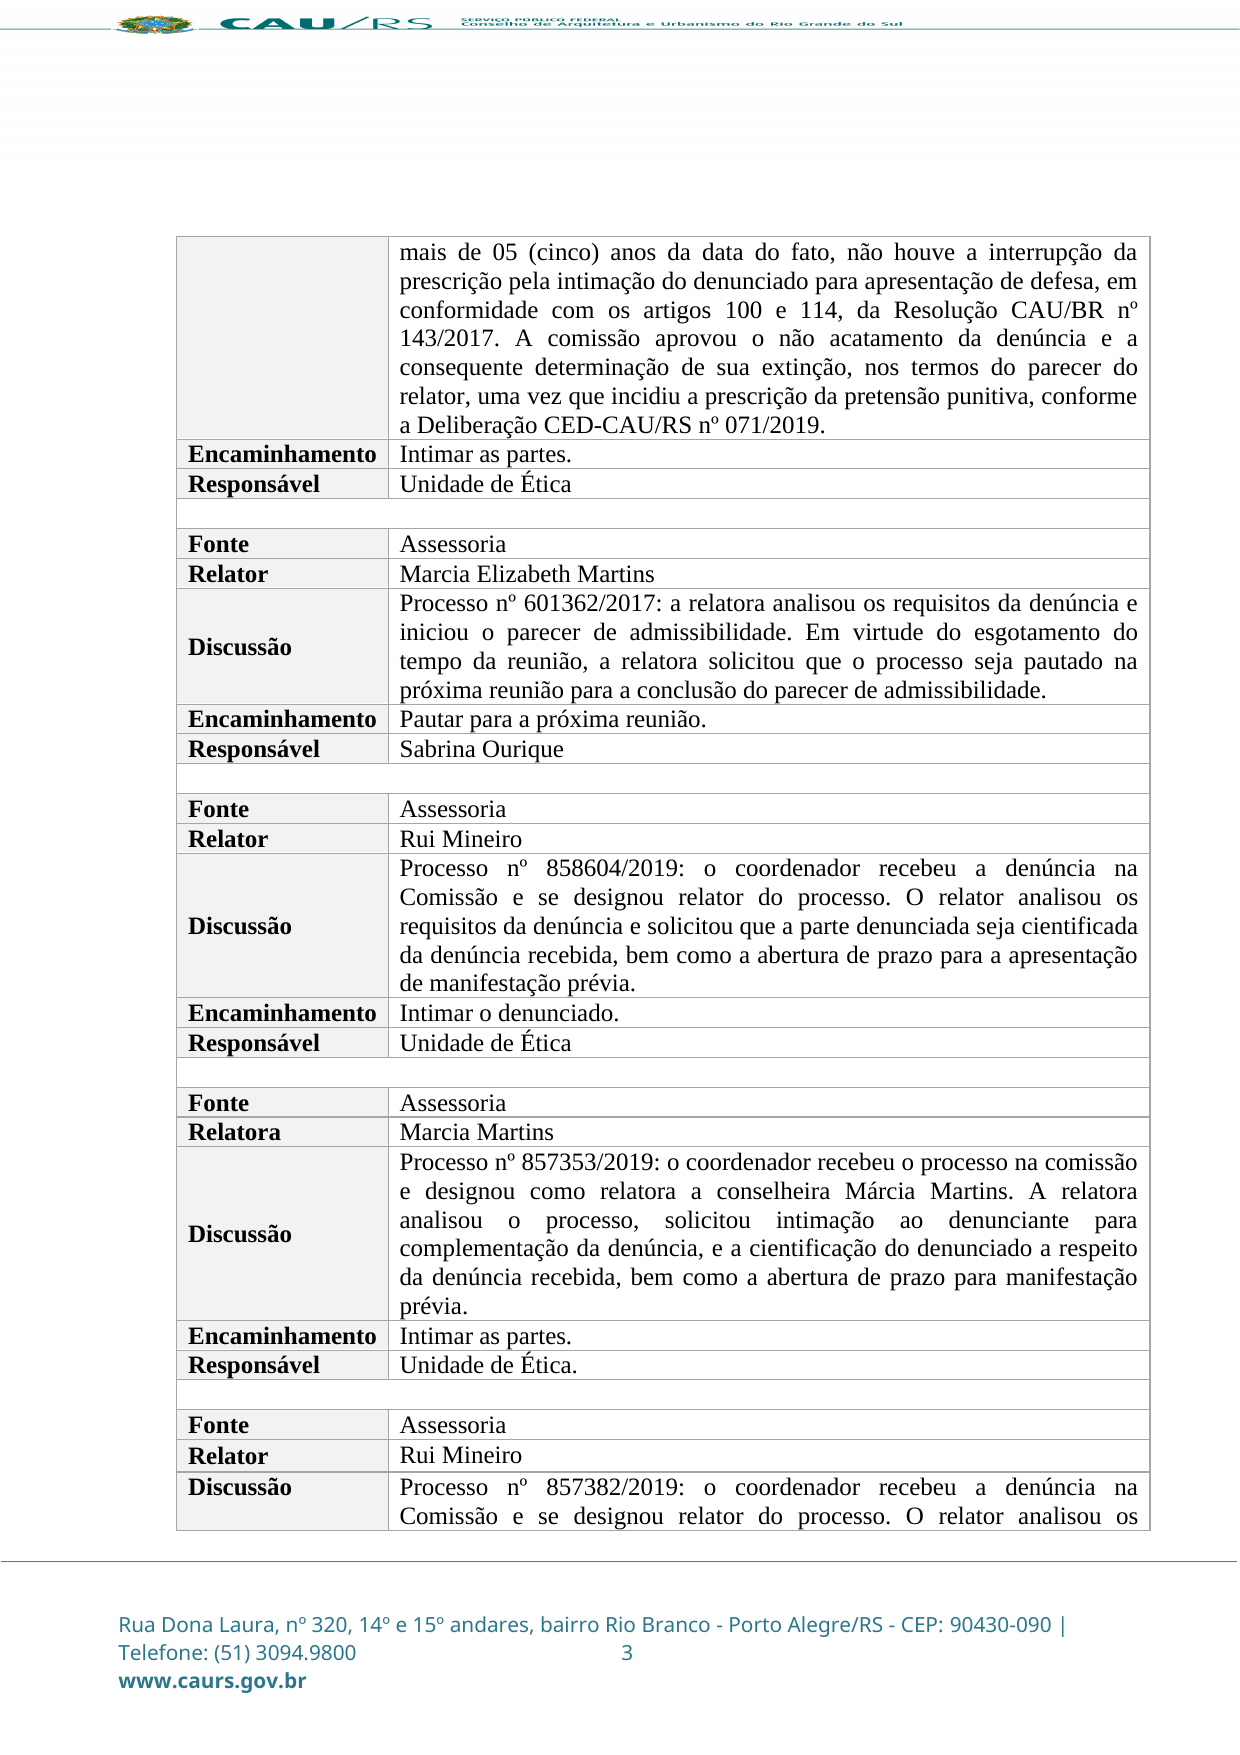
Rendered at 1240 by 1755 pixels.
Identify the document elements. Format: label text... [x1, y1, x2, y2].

table_cell Sabrina Ourique [389, 734, 1149, 763]
table_cell Unidade de Ética [389, 469, 1149, 498]
table_cell Fonte [177, 1410, 388, 1439]
table_cell [177, 764, 388, 793]
table_cell Discussão [177, 1147, 388, 1320]
table_cell Discussão [177, 854, 388, 997]
table_cell Relator [177, 1440, 388, 1471]
table_cell Unidade de Ética. [389, 1351, 1149, 1379]
table_cell Rui Mineiro [389, 1440, 1149, 1471]
table_cell Marcia Martins [389, 1118, 1149, 1146]
table_cell Responsável [177, 469, 388, 498]
table_cell Marcia Elizabeth Martins [389, 559, 1149, 587]
table_cell [388, 1058, 1149, 1087]
table_cell [177, 1380, 388, 1409]
table_cell Encaminhamento [177, 440, 388, 468]
table_cell Intimar o denunciado. [389, 998, 1149, 1027]
table_cell [388, 1380, 1149, 1409]
table_cell [388, 764, 1149, 793]
table_cell Relatora [177, 1118, 388, 1146]
table_cell Assessoria [389, 1088, 1149, 1116]
table_cell [177, 237, 388, 438]
table_cell Encaminhamento [177, 1321, 388, 1349]
table_cell Assessoria [389, 529, 1149, 558]
table_cell Responsável [177, 734, 388, 763]
table_cell Assessoria [389, 794, 1149, 823]
table_cell Responsável [177, 1351, 388, 1379]
table_cell [177, 1058, 388, 1087]
table_cell mais de 05 (cinco) anos da data do fato, não houve a interrupção da prescrição pela intimação do denunciado para apresentação de defesa, em conformidade com os artigos 100 e 114, da Resolução CAU/BR nº 143/2017. A comissão aprovou o não acatamento da denúncia e a consequente determinação de sua extinção, nos termos do parecer do relator, uma vez que incidiu a prescrição da pretensão punitiva, conforme a Deliberação CED-CAU/RS nº 071/2019. [389, 237, 1149, 438]
table_cell Encaminhamento [177, 705, 388, 733]
table_cell Responsável [177, 1028, 388, 1057]
table_cell Processo nº 857353/2019: o coordenador recebeu o processo na comissão e designou como relatora a conselheira Márcia Martins. A relatora analisou o processo, solicitou intimação ao denunciante para complementação da denúncia, e a cientificação do denunciado a respeito da denúncia recebida, bem como a abertura de prazo para manifestação prévia. [389, 1147, 1149, 1320]
table_cell Unidade de Ética [389, 1028, 1149, 1057]
table_cell [177, 499, 388, 528]
table_cell Pautar para a próxima reunião. [389, 705, 1149, 733]
table_cell Discussão [177, 589, 388, 703]
table_cell Fonte [177, 529, 388, 558]
table_cell Discussão [177, 1473, 388, 1530]
table_cell Processo nº 857382/2019: o coordenador recebeu a denúncia na Comissão e se designou relator do processo. O relator analisou os [389, 1473, 1149, 1530]
table_cell Processo nº 858604/2019: o coordenador recebeu a denúncia na Comissão e se designou relator do processo. O relator analisou os requisitos da denúncia e solicitou que a parte denunciada seja cientificada da denúncia recebida, bem como a abertura de prazo para a apresentação de manifestação prévia. [389, 854, 1149, 997]
table_cell Intimar as partes. [389, 1321, 1149, 1349]
table_cell Fonte [177, 1088, 388, 1116]
table_cell Fonte [177, 794, 388, 823]
table_cell Rui Mineiro [389, 824, 1149, 852]
table_cell Encaminhamento [177, 998, 388, 1027]
table_cell Processo nº 601362/2017: a relatora analisou os requisitos da denúncia e iniciou o parecer de admissibilidade. Em virtude do esgotamento do tempo da reunião, a relatora solicitou que o processo seja pautado na próxima reunião para a conclusão do parecer de admissibilidade. [389, 589, 1149, 703]
table_cell Intimar as partes. [389, 440, 1149, 468]
table_cell Assessoria [389, 1410, 1149, 1439]
table_cell [388, 499, 1149, 528]
table_cell Relator [177, 824, 388, 852]
table_cell Relator [177, 559, 388, 587]
